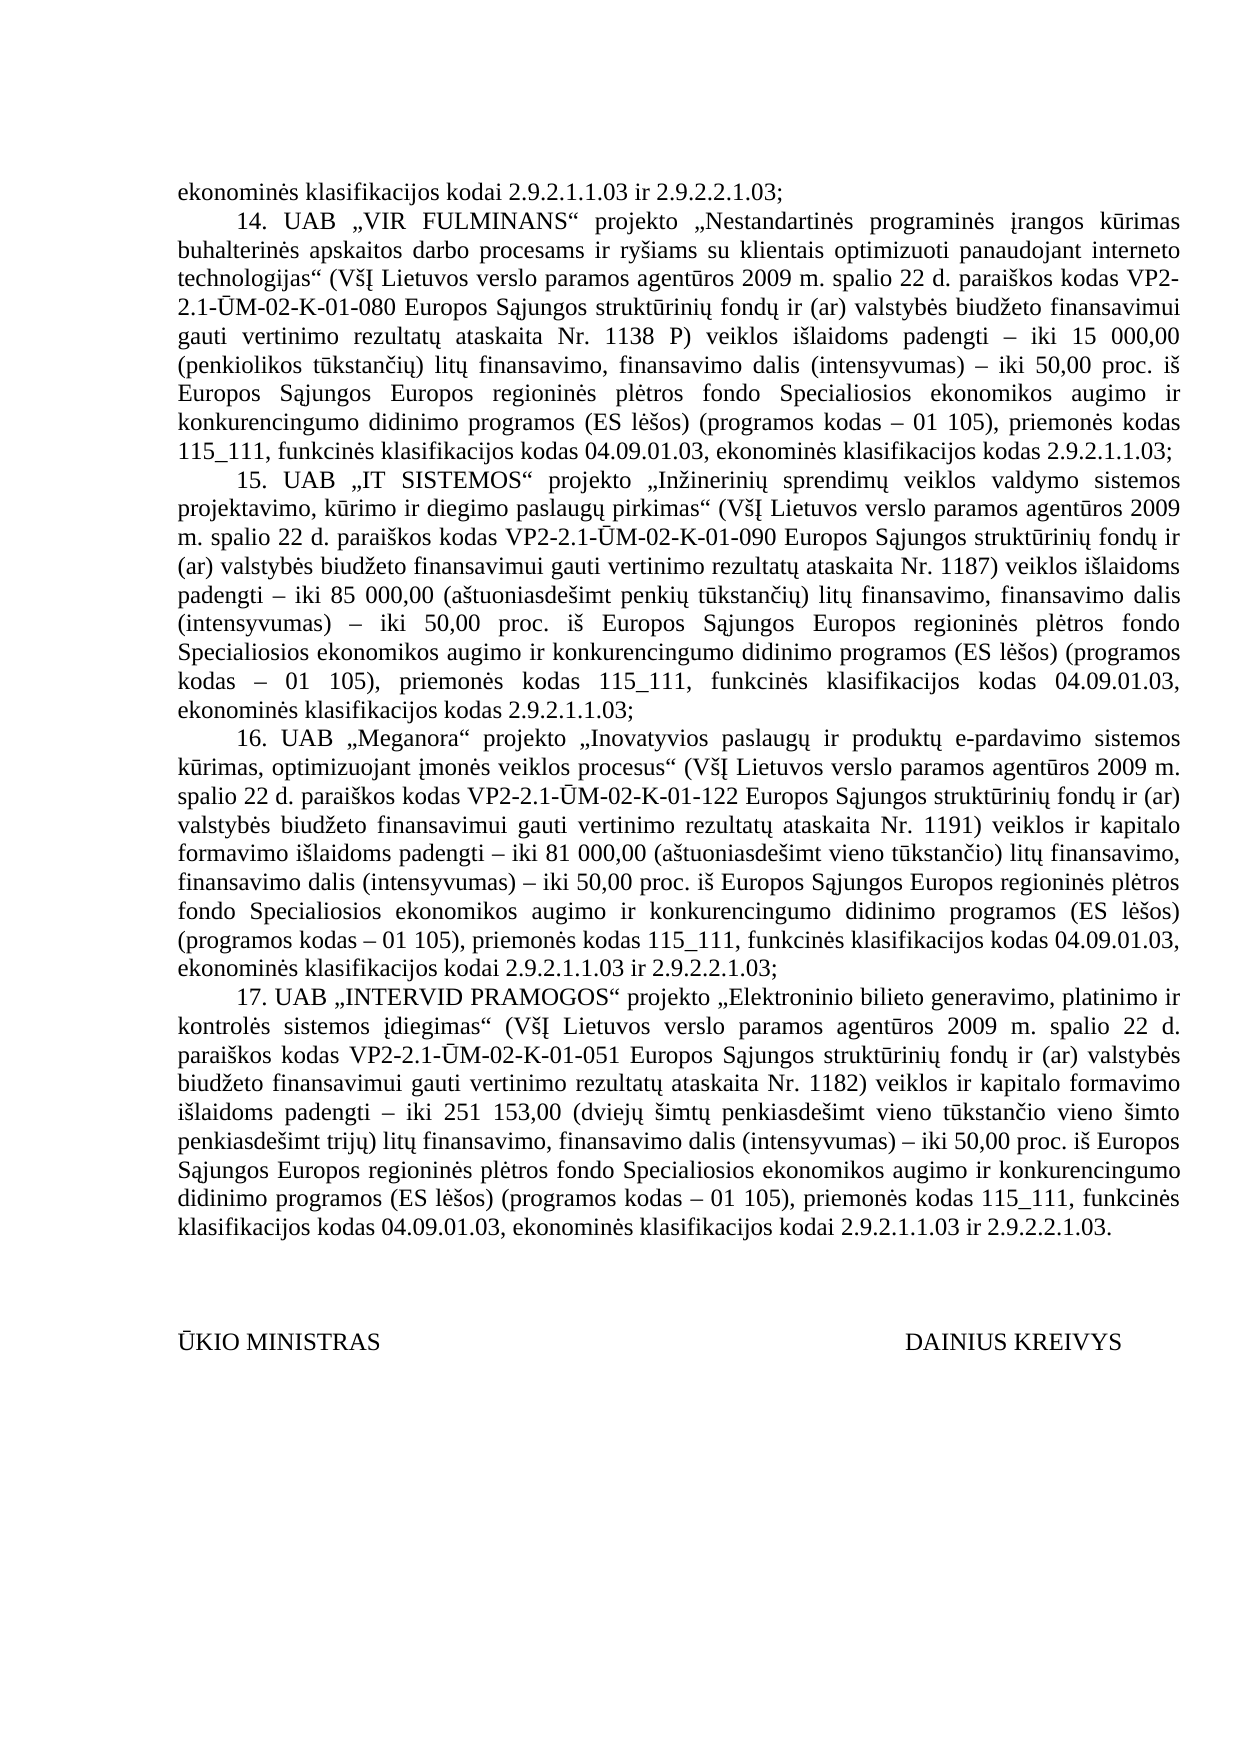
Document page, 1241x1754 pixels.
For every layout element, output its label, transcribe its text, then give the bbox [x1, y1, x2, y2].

text Ūkio ministras Dainius Kreivys [177, 1327, 1181, 1356]
text 16. UAB „Meganora“ projekto „Inovatyvios paslaugų ir produktų e-pardavimo sistemos kūrimas, optimizuojant įmonės veiklos procesus“ (VšĮ Lietuvos verslo paramos agentūros 2009 m. spalio 22 d. paraiškos kodas VP2-2.1-ŪM-02-K-01-122 Europos Sąjungos struktūrinių fondų ir (ar) valstybės biudžeto finansavimui gauti vertinimo rezultatų ataskaita Nr. 1191) veiklos ir kapitalo formavimo išlaidoms padengti – iki 81 000,00 (aštuoniasdešimt vieno tūkstančio) litų finansavimo, finansavimo dalis (intensyvumas) – iki 50,00 proc. iš Europos Sąjungos Europos regioninės plėtros fondo Specialiosios ekonomikos augimo ir konkurencingumo didinimo programos (ES lėšos) (programos kodas – 01 105), priemonės kodas 115_111, funkcinės klasifikacijos kodas 04.09.01.03, ekonominės klasifikacijos kodai 2.9.2.1.1.03 ir 2.9.2.2.1.03; [177, 723, 1181, 982]
text 15. UAB „IT SISTEMOS“ projekto „Inžinerinių sprendimų veiklos valdymo sistemos projektavimo, kūrimo ir diegimo paslaugų pirkimas“ (VšĮ Lietuvos verslo paramos agentūros 2009 m. spalio 22 d. paraiškos kodas VP2-2.1-ŪM-02-K-01-090 Europos Sąjungos struktūrinių fondų ir (ar) valstybės biudžeto finansavimui gauti vertinimo rezultatų ataskaita Nr. 1187) veiklos išlaidoms padengti – iki 85 000,00 (aštuoniasdešimt penkių tūkstančių) litų finansavimo, finansavimo dalis (intensyvumas) – iki 50,00 proc. iš Europos Sąjungos Europos regioninės plėtros fondo Specialiosios ekonomikos augimo ir konkurencingumo didinimo programos (ES lėšos) (programos kodas – 01 105), priemonės kodas 115_111, funkcinės klasifikacijos kodas 04.09.01.03, ekonominės klasifikacijos kodas 2.9.2.1.1.03; [177, 465, 1181, 723]
text ekonominės klasifikacijos kodai 2.9.2.1.1.03 ir 2.9.2.2.1.03; [177, 177, 1181, 206]
text 17. UAB „INTERVID PRAMOGOS“ projekto „Elektroninio bilieto generavimo, platinimo ir kontrolės sistemos įdiegimas“ (VšĮ Lietuvos verslo paramos agentūros 2009 m. spalio 22 d. paraiškos kodas VP2-2.1-ŪM-02-K-01-051 Europos Sąjungos struktūrinių fondų ir (ar) valstybės biudžeto finansavimui gauti vertinimo rezultatų ataskaita Nr. 1182) veiklos ir kapitalo formavimo išlaidoms padengti – iki 251 153,00 (dviejų šimtų penkiasdešimt vieno tūkstančio vieno šimto penkiasdešimt trijų) litų finansavimo, finansavimo dalis (intensyvumas) – iki 50,00 proc. iš Europos Sąjungos Europos regioninės plėtros fondo Specialiosios ekonomikos augimo ir konkurencingumo didinimo programos (ES lėšos) (programos kodas – 01 105), priemonės kodas 115_111, funkcinės klasifikacijos kodas 04.09.01.03, ekonominės klasifikacijos kodai 2.9.2.1.1.03 ir 2.9.2.2.1.03. [177, 982, 1181, 1241]
text 14. UAB „VIR FULMINANS“ projekto „Nestandartinės programinės įrangos kūrimas buhalterinės apskaitos darbo procesams ir ryšiams su klientais optimizuoti panaudojant interneto technologijas“ (VšĮ Lietuvos verslo paramos agentūros 2009 m. spalio 22 d. paraiškos kodas VP2-2.1-ŪM-02-K-01-080 Europos Sąjungos struktūrinių fondų ir (ar) valstybės biudžeto finansavimui gauti vertinimo rezultatų ataskaita Nr. 1138 P) veiklos išlaidoms padengti – iki 15 000,00 (penkiolikos tūkstančių) litų finansavimo, finansavimo dalis (intensyvumas) – iki 50,00 proc. iš Europos Sąjungos Europos regioninės plėtros fondo Specialiosios ekonomikos augimo ir konkurencingumo didinimo programos (ES lėšos) (programos kodas – 01 105), priemonės kodas 115_111, funkcinės klasifikacijos kodas 04.09.01.03, ekonominės klasifikacijos kodas 2.9.2.1.1.03; [177, 206, 1181, 465]
